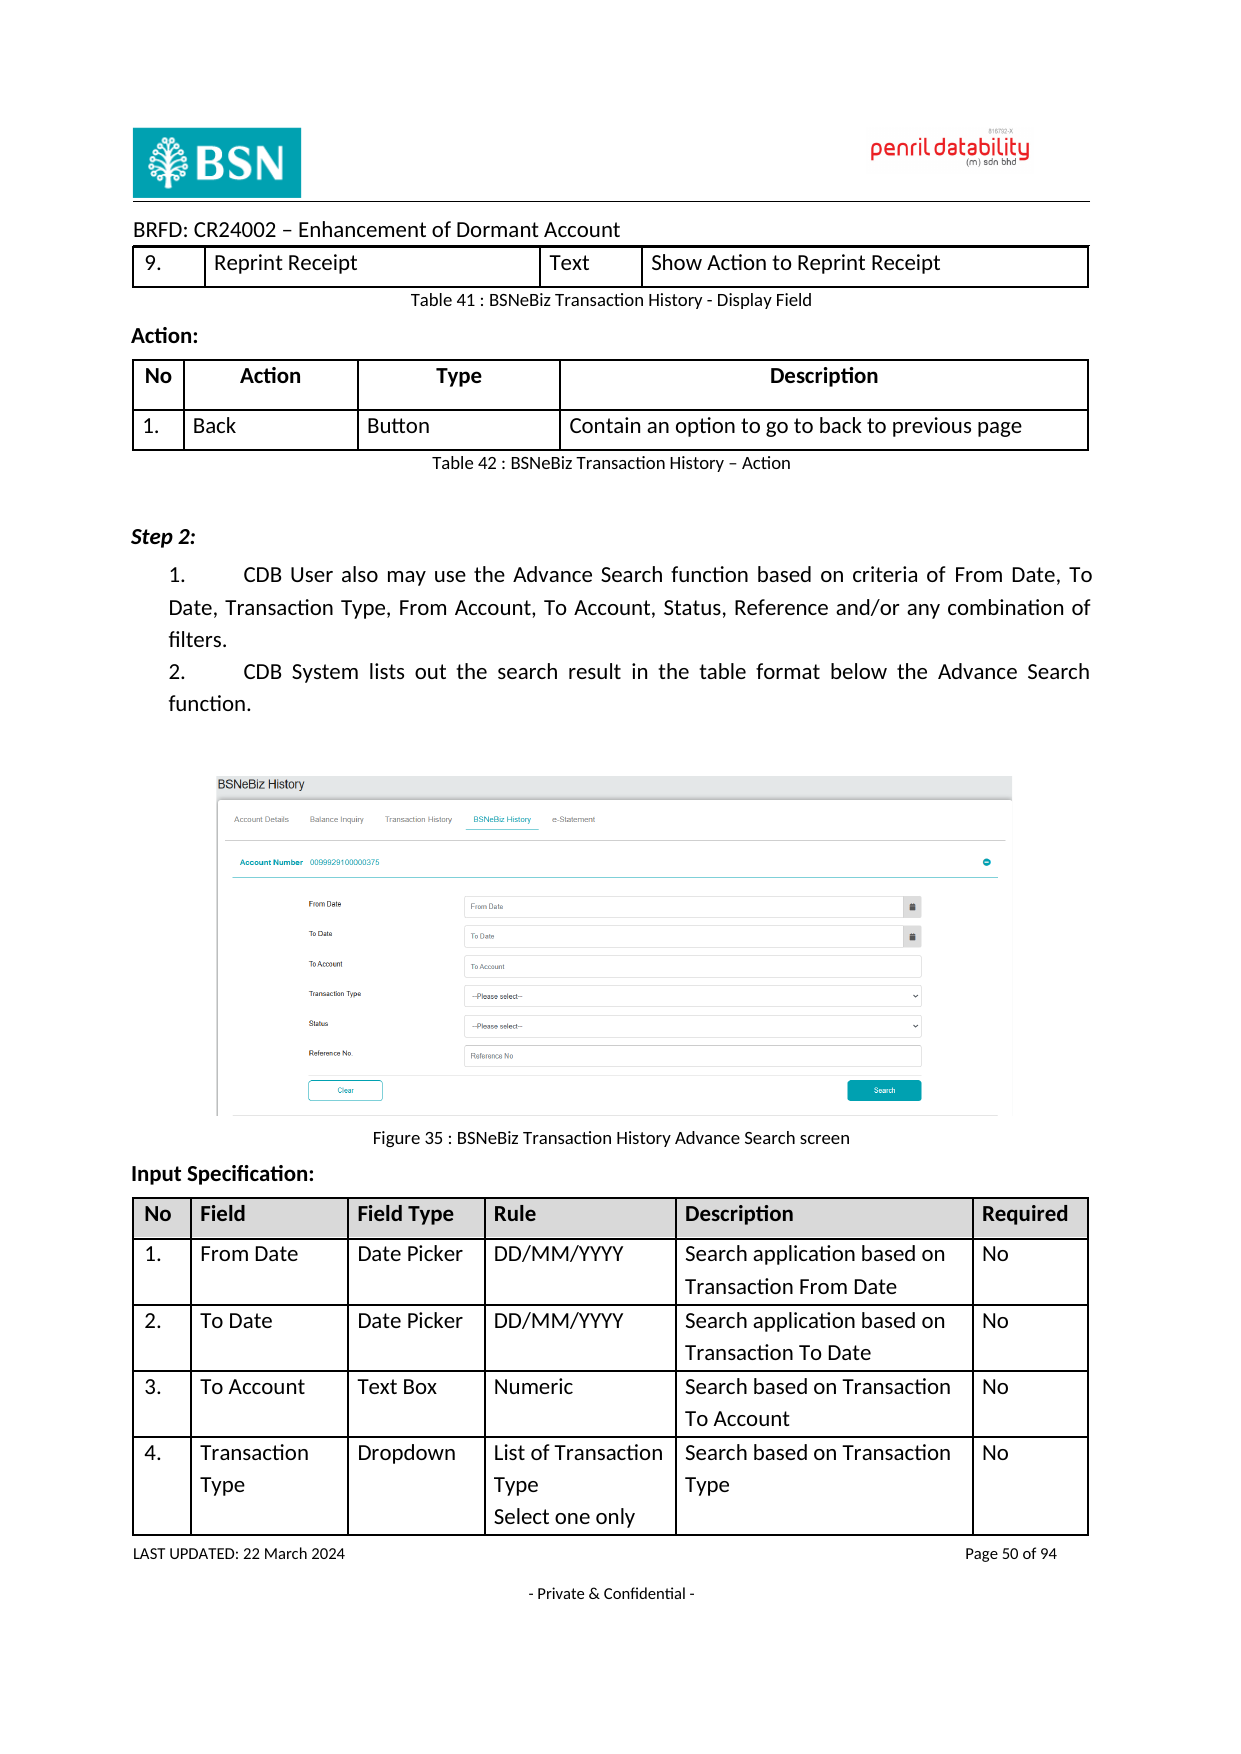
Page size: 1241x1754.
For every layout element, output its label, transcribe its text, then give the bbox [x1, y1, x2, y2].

table_cell 3. [134, 1372, 190, 1436]
table_cell Search application based on Transaction To Date [677, 1306, 972, 1370]
table_cell 2. [134, 1306, 190, 1370]
text Action: [131, 321, 1092, 349]
text Table 41 : BSNeBiz Transaction History - Display Field [133, 288, 1090, 311]
list CDB System lists out the search result in the table format below the Advance Search function. [168, 657, 1092, 717]
table_cell 4. [134, 1438, 190, 1534]
table_cell Search application based on Transaction From Date [677, 1240, 972, 1304]
table_header Type [359, 361, 559, 409]
table_cell No [974, 1306, 1087, 1370]
table_cell Show Action to Reprint Receipt [643, 248, 1087, 286]
text Table 42 : BSNeBiz Transaction History – Action [133, 451, 1090, 474]
table_cell DD/MM/YYYY [486, 1240, 675, 1304]
table_cell Search based on Transaction To Account [677, 1372, 972, 1436]
table_cell Reprint Receipt [206, 248, 539, 286]
table_cell Text Box [349, 1372, 484, 1436]
table_cell No [974, 1372, 1087, 1436]
table_cell No [974, 1240, 1087, 1304]
table_cell Back [185, 411, 357, 449]
text Input Specification: [131, 1159, 1092, 1187]
table_header No [134, 361, 183, 409]
table_cell Date Picker [349, 1306, 484, 1370]
table_cell From Date [192, 1240, 347, 1304]
table_cell List of Transaction Type Select one only [486, 1438, 675, 1534]
table_header No [134, 1199, 190, 1237]
table_cell Button [359, 411, 559, 449]
table_cell To Date [192, 1306, 347, 1370]
table_cell To Account [192, 1372, 347, 1436]
table_cell Contain an option to go to back to previous page [561, 411, 1087, 449]
table_header Description [561, 361, 1087, 409]
table_header Rule [486, 1199, 675, 1237]
table_cell 1. [134, 1240, 190, 1304]
table_header Field [192, 1199, 347, 1237]
text Step 2: [131, 522, 1092, 550]
table_cell Date Picker [349, 1240, 484, 1304]
table_cell Text [541, 248, 641, 286]
table_header Required [974, 1199, 1087, 1237]
table_cell 9. [134, 248, 204, 286]
table_cell DD/MM/YYYY [486, 1306, 675, 1370]
list CDB User also may use the Advance Search function based on criteria of From Date, To Date, Transaction Type, From Account, To Account, Status, Reference and/or any combination of filters. [168, 561, 1092, 653]
table_header Description [677, 1199, 972, 1237]
table_cell Transaction Type [192, 1438, 347, 1534]
table_header Action [185, 361, 357, 409]
table_cell Dropdown [349, 1438, 484, 1534]
table_cell 1. [134, 411, 183, 449]
text Figure 35 : BSNeBiz Transaction History Advance Search screen [133, 1126, 1090, 1149]
table_header Field Type [349, 1199, 484, 1237]
table_cell Search based on Transaction Type [677, 1438, 972, 1534]
table_cell Numeric [486, 1372, 675, 1436]
table_cell No [974, 1438, 1087, 1534]
